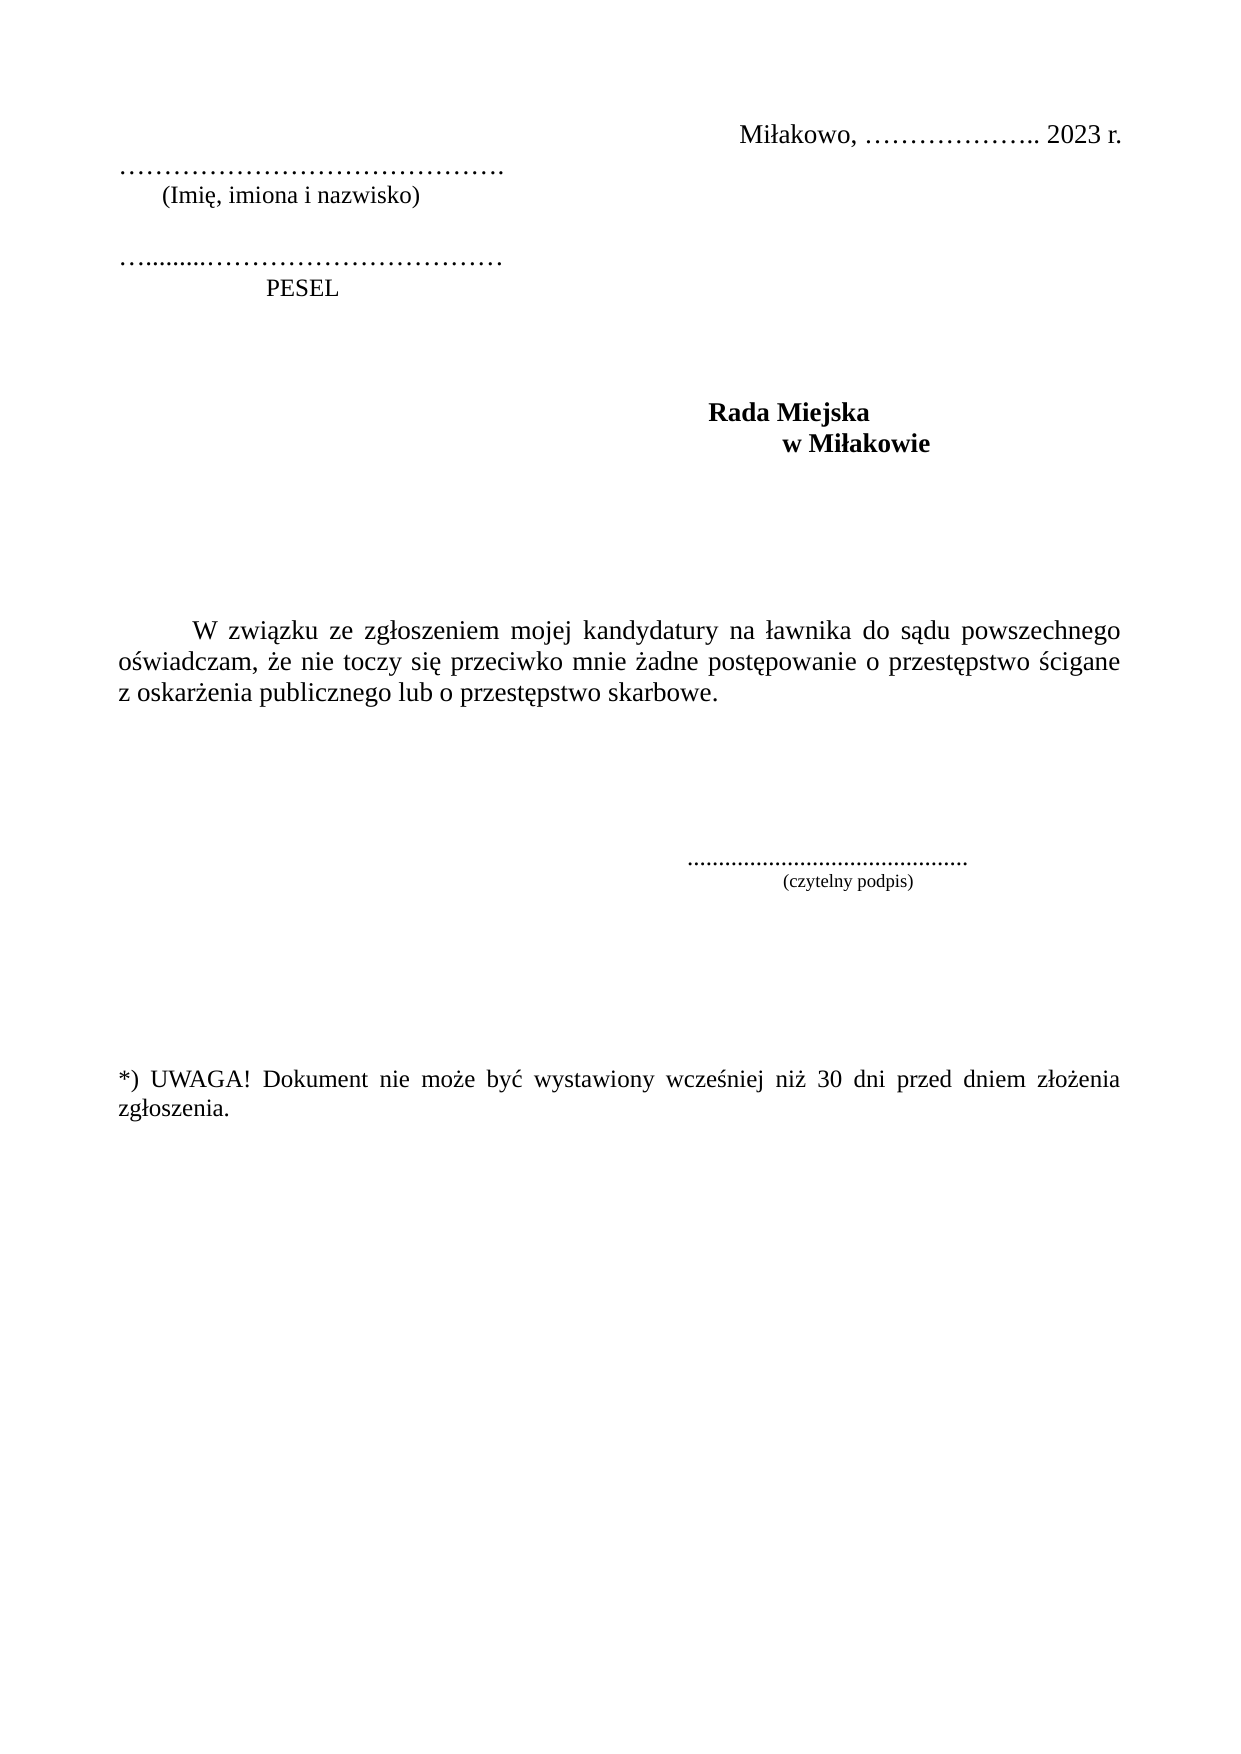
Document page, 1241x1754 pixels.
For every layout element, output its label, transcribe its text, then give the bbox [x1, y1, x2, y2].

text (Imię, imiona i nazwisko) [118, 180, 1122, 209]
text Rada Miejska w Miłakowie [634, 396, 1122, 458]
text ….........…………………………… [118, 240, 1122, 271]
text PESEL [118, 271, 1122, 303]
text *) UWAGA! Dokument nie może być wystawiony wcześniej niż 30 dni przed dniem złożenia zgłoszenia. [118, 1064, 1122, 1122]
text ……………………………………. [118, 149, 1122, 180]
text Miłakowo, ……………….. 2023 r. [118, 118, 1122, 149]
text ............................................. [118, 842, 1122, 870]
text W związku ze zgłoszeniem mojej kandydatury na ławnika do sądu powszechnego oświadczam, że nie toczy się przeciwko mnie żadne postępowanie o przestępstwo ścigane z oskarżenia publicznego lub o przestępstwo skarbowe. [118, 614, 1122, 707]
text (czytelny podpis) [118, 870, 1122, 892]
